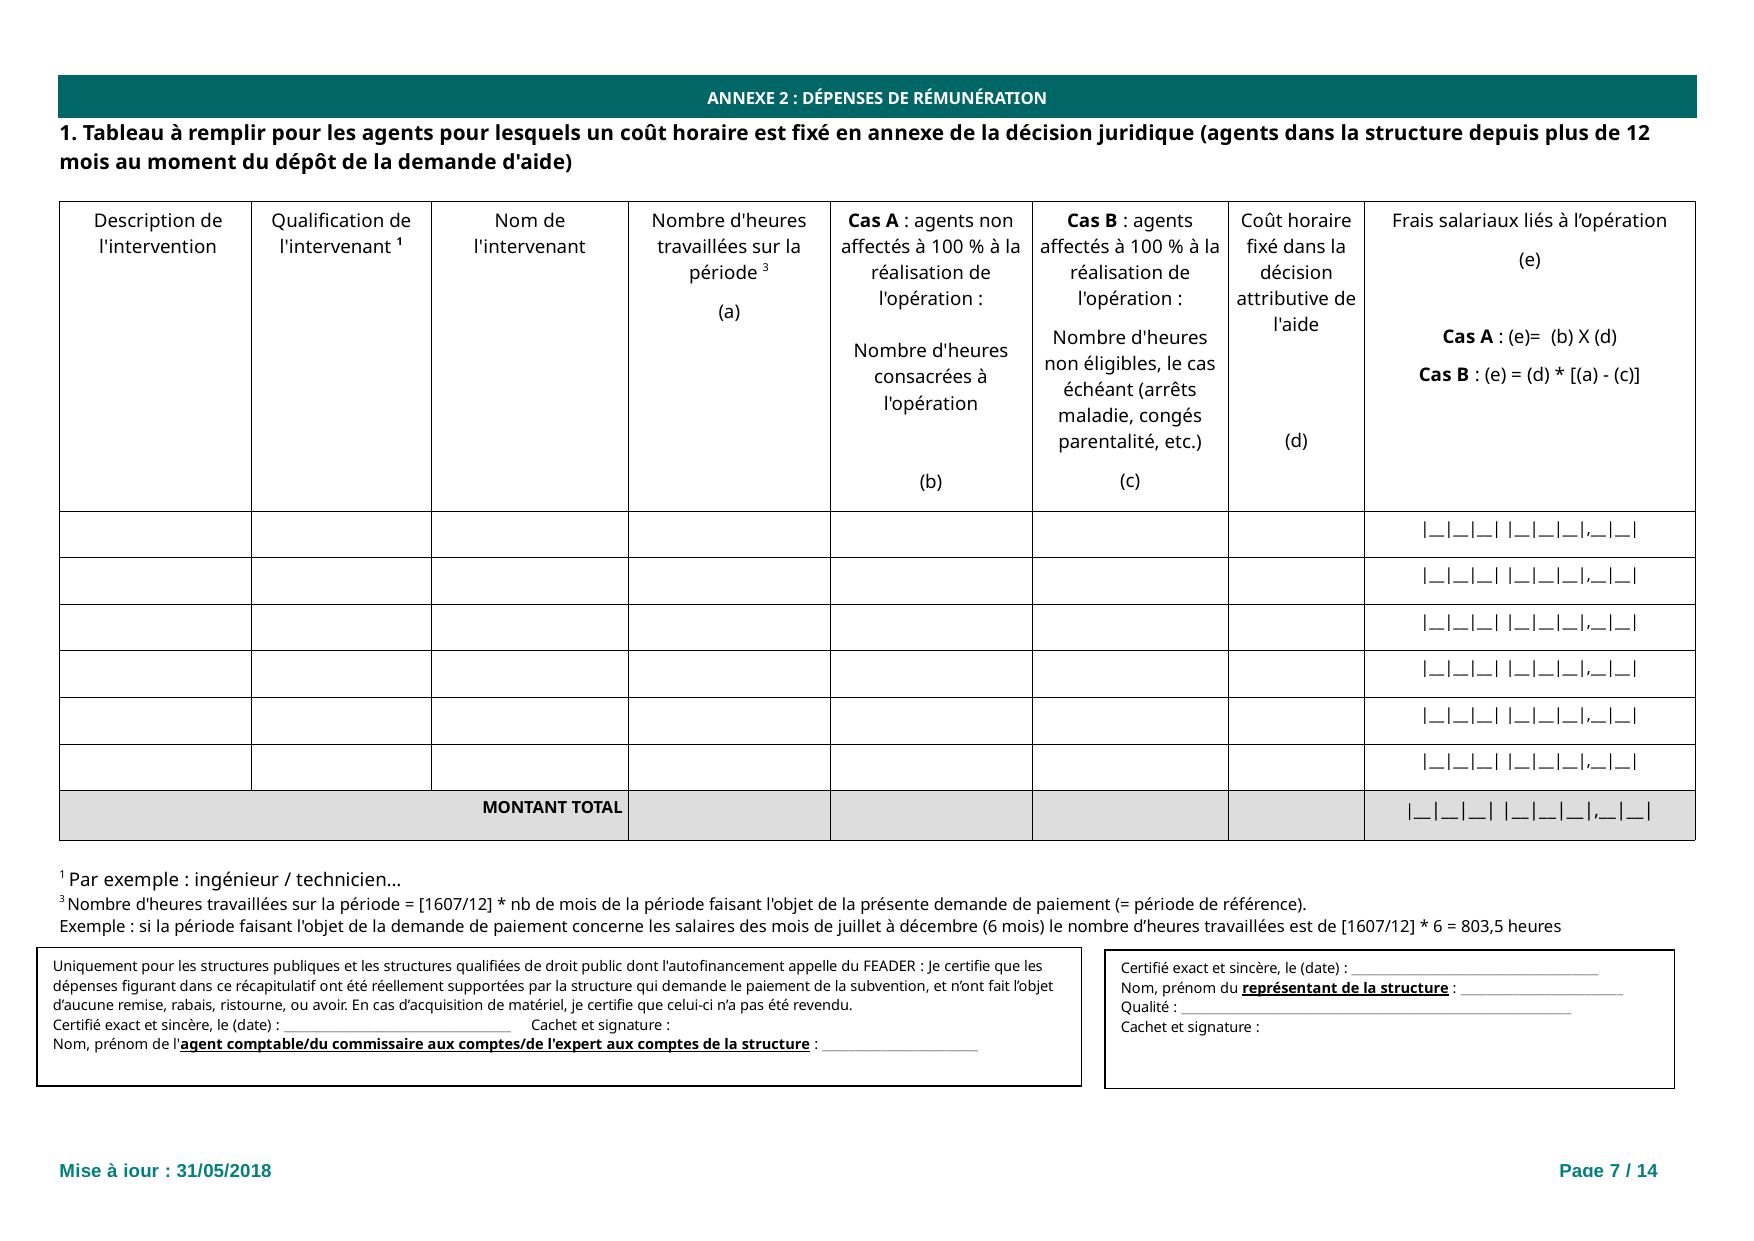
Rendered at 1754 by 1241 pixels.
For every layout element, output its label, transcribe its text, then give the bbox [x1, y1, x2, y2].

table_cell [629, 512, 830, 557]
table_header Coût horaire fixé dans la décision attributive de l'aide (d) [1229, 202, 1364, 511]
table_cell [629, 791, 830, 840]
table_cell [432, 745, 628, 790]
table_cell MONTANT TOTAL [60, 791, 628, 840]
text 1 Par exemple : ingénieur / technicien… [59, 866, 1695, 892]
table_cell [252, 558, 431, 604]
table_cell [60, 698, 251, 743]
table_cell [252, 745, 431, 790]
table_header Cas B : agents affectés à 100 % à la réalisation de l'opération : Nombre d'heures non éligibles, le cas échéant (arrêts maladie, congés parentalité, etc.) (c) [1033, 202, 1228, 511]
text Exemple : si la période faisant l'objet de la demande de paiement concerne les salaires des mois de juillet à décembre (6 mois) le nombre d’heures travaillées est de [1607/12] * 6 = 803,5 heures [59, 915, 1695, 937]
text Qualité : ____________________________________________________________ [1121, 997, 1658, 1017]
table_cell [252, 512, 431, 557]
table_cell [1033, 698, 1228, 743]
text Uniquement pour les structures publiques et les structures qualifiées de droit public dont l'autofinancement appelle du FEADER : Je certifie que les dépenses figurant dans ce récapitulatif ont été réellement supportées par la structure qui demande le paiement de la subvention, et n’ont fait l’objet d’aucune remise, rabais, ristourne, ou avoir. En cas d’acquisition de matériel, je certifie que celui-ci n’a pas été revendu. [53, 956, 1066, 1014]
table_header Nom de l'intervenant [432, 202, 628, 511]
table_header Cas A : agents non affectés à 100 % à la réalisation de l'opération : Nombre d'heures consacrées à l'opération (b) [831, 202, 1032, 511]
table_cell [629, 651, 830, 697]
table_cell [831, 698, 1032, 743]
table_cell [1229, 745, 1364, 790]
table_cell [1229, 698, 1364, 743]
table_header Qualification de l'intervenant 1 [252, 202, 431, 511]
table_cell [1033, 745, 1228, 790]
table_cell [1229, 791, 1364, 840]
table_cell |__|__|__| |__|__|__|,__|__| [1365, 605, 1695, 650]
table_cell |__|__|__| |__|__|__|,__|__| [1365, 698, 1695, 743]
table_cell [831, 791, 1032, 840]
table_cell [629, 745, 830, 790]
table_cell [1033, 512, 1228, 557]
table_cell [432, 512, 628, 557]
table_cell [1033, 791, 1228, 840]
table_cell [252, 698, 431, 743]
table_cell [60, 651, 251, 697]
table_cell [1033, 558, 1228, 604]
table_header Description de l'intervention [60, 202, 251, 511]
text 1. Tableau à remplir pour les agents pour lesquels un coût horaire est fixé en annexe de la décision juridique (agents dans la structure depuis plus de 12 mois au moment du dépôt de la demande d'aide) [59, 118, 1695, 175]
table_cell [1229, 512, 1364, 557]
table_header Nombre d'heures travaillées sur la période 3 (a) [629, 202, 830, 511]
table_cell [831, 651, 1032, 697]
table_cell |__|__|__| |__|__|__|,__|__| [1365, 745, 1695, 790]
text Nom, prénom du représentant de la structure : _________________________ [1121, 978, 1658, 997]
table_cell [432, 605, 628, 650]
table_cell [252, 651, 431, 697]
table_cell [629, 605, 830, 650]
table_cell [60, 745, 251, 790]
table_cell |__|__|__| |__|__|__|,__|__| [1365, 512, 1695, 557]
table_cell [831, 558, 1032, 604]
table_cell [60, 605, 251, 650]
table_cell |__|__|__| |__|__|__|,__|__| [1365, 558, 1695, 604]
text 3 Nombre d'heures travaillées sur la période = [1607/12] * nb de mois de la période faisant l'objet de la présente demande de paiement (= période de référence). [59, 892, 1695, 915]
table_cell [432, 558, 628, 604]
table_cell [1229, 558, 1364, 604]
table_cell [831, 512, 1032, 557]
table_cell [629, 558, 830, 604]
table_cell [252, 605, 431, 650]
table_header ANNEXE 2 : Dépenses DE RémunératioN [61, 78, 1693, 115]
table_cell [1033, 651, 1228, 697]
table_cell |__|__|__| |__|__|__|,__|__| [1365, 651, 1695, 697]
text Nom, prénom de l'agent comptable/du commissaire aux comptes/de l'expert aux comptes de la structure : ________________________ [53, 1034, 1066, 1053]
text Cachet et signature : [1121, 1017, 1658, 1036]
table_cell [1229, 605, 1364, 650]
table_cell [831, 745, 1032, 790]
table_cell [60, 512, 251, 557]
table_cell [831, 605, 1032, 650]
table_cell [1229, 651, 1364, 697]
text Certifié exact et sincère, le (date) : ___________________________________ Cachet et signature : [53, 1014, 1066, 1034]
text Certifié exact et sincère, le (date) : ______________________________________ [1121, 958, 1658, 978]
table_cell |__|__|__| |__|__|__|,__|__| [1365, 791, 1695, 840]
table_cell [629, 698, 830, 743]
table_header Frais salariaux liés à l’opération (e) Cas A : (e)= (b) X (d) Cas B : (e) = (d) * [(a) - (c)] [1365, 202, 1695, 511]
table_cell [432, 698, 628, 743]
table_cell [60, 558, 251, 604]
table_cell [1033, 605, 1228, 650]
table_cell [432, 651, 628, 697]
